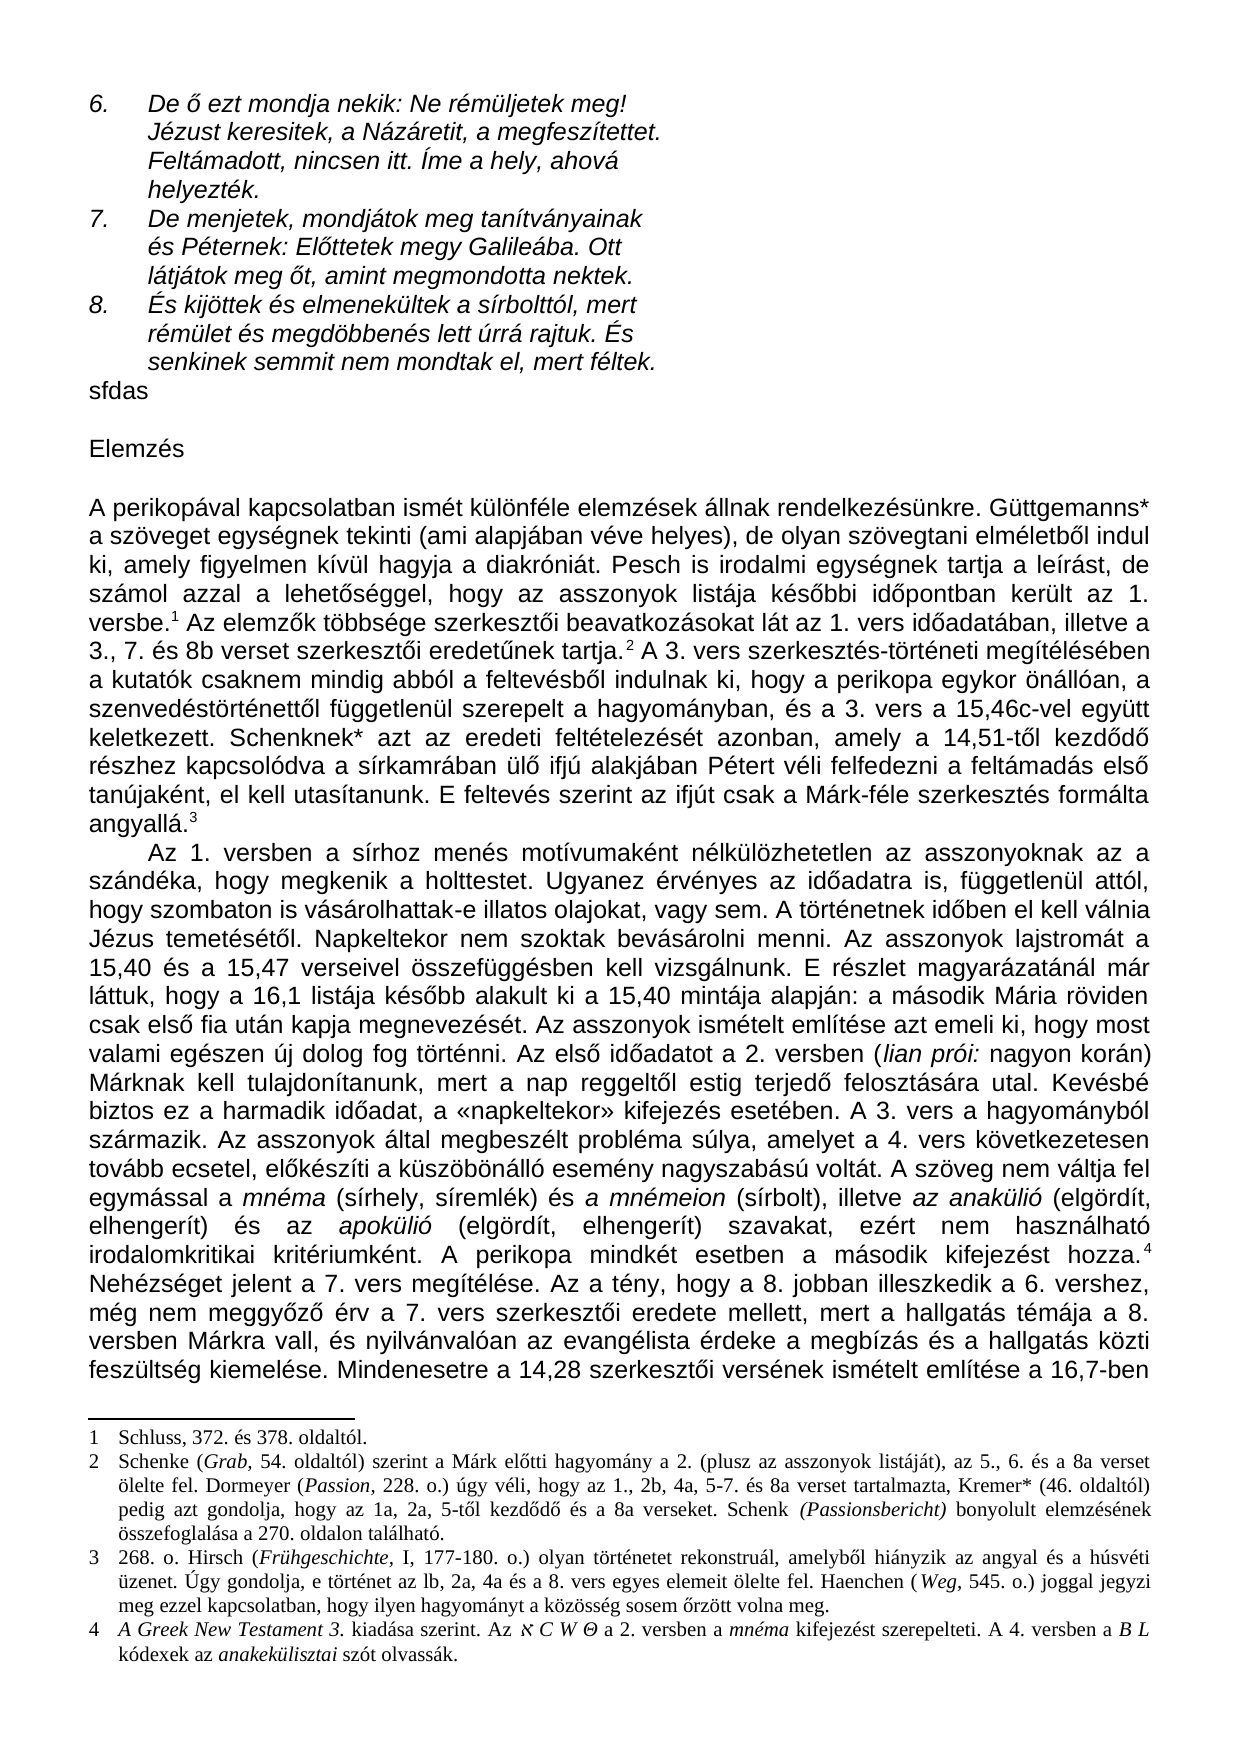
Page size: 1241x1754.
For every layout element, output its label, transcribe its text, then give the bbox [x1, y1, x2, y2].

text Az 1. versben a sírhoz menés motívumaként nélkülözhetetlen az asszonyoknak az a szándéka, hogy megkenik a holttestet. Ugyanez érvényes az időadatra is, függetlenül attól, hogy szombaton is vásárolhattak‑e illatos olajokat, vagy sem. A történetnek időben el kell válnia Jézus temetésétől. Napkeltekor nem szoktak bevásárolni menni. Az asszonyok lajstromát a 15,40 és a 15,47 verseivel összefüggésben kell vizsgálnunk. E részlet magyarázatánál már láttuk, hogy a 16,1 listája később alakult ki a 15,40 mintája alapján: a második Mária röviden csak első fia után kapja megnevezését. Az asszonyok ismételt említése azt emeli ki, hogy most valami egészen új dolog fog történni. Az első időadatot a 2. versben (lian prói: nagyon korán) Márknak kell tulajdonítanunk, mert a nap reggeltől estig terjedő felosztására utal. Kevésbé biztos ez a harmadik időadat, a «napkeltekor» kifejezés esetében. A 3. vers a hagyományból származik. Az asszonyok által megbeszélt probléma súlya, amelyet a 4. vers következetesen tovább ecsetel, előkészíti a küszöbönálló esemény nagyszabású voltát. A szöveg nem váltja fel egymással a mnéma (sírhely, síremlék) és a mnémeion (sírbolt), illetve az anakülió (elgördít, elhengerít) és az apokülió (elgördít, elhengerít) szavakat, ezért nem használható irodalomkritikai kritériumként. A perikopa mindkét esetben a második kifejezést hozza. Nehézséget jelent a 7. vers megítélése. Az a tény, hogy a 8. jobban illeszkedik a 6. vershez, még nem meggyőző érv a 7. vers szerkesztői eredete mellett, mert a hallgatás témája a 8. versben Márkra vall, és nyilvánvalóan az evangélista érdeke a megbízás és a hallgatás közti feszültség kiemelése. Mindenesetre a 14,28 szerkesztői versének ismételt említése a 16,7-ben [88, 837, 1152, 1384]
text Schluss, 372. és 378. oldaltól. [88, 1425, 1152, 1449]
text Elemzés [88, 434, 1152, 463]
text Schenke (Grab, 54. oldaltól) szerint a Márk előtti hagyomány a 2. (plusz az asszonyok listáját), az 5., 6. és a 8a verset ölelte fel. Dormeyer (Passion, 228. o.) úgy véli, hogy az 1., 2b, 4a, 5-7. és 8a verset tartalmazta, Kremer* (46. oldaltól) pedig azt gondolja, hogy az 1a, 2a, 5-től kezdődő és a 8a verseket. Schenk (Passionsbericht) bonyolult elemzésének összefoglalása a 270. oldalon található. [88, 1449, 1152, 1545]
text 6. De ő ezt mondja nekik: Ne rémüljetek meg! Jézust keresitek, a Názáretit, a megfeszítettet. Feltámadott, nincsen itt. Íme a hely, ahová helyezték. [88, 88, 1152, 203]
text A Greek New Testament 3. kiadása szerint. Az א C W Θ a 2. versben a mnéma kifejezést szerepelteti. A 4. versben a B L kódexek az anakekülisztai szót olvassák. [88, 1617, 1152, 1665]
text A perikopával kapcsolatban ismét különféle elemzések állnak rendelkezésünkre. Güttgemanns* a szöveget egységnek tekinti (ami alapjában véve helyes), de olyan szövegtani elméletből indul ki, amely figyelmen kívül hagyja a diakróniát. Pesch is irodalmi egységnek tartja a leírást, de számol azzal a lehetőséggel, hogy az asszonyok listája későbbi időpontban került az 1. versbe. Az elemzők többsége szerkesztői beavatkozásokat lát az 1. vers időadatában, illetve a 3., 7. és 8b verset szerkesztői eredetűnek tartja. A 3. vers szerkesztés-történeti megítélésében a kutatók csaknem mindig abból a feltevésből indulnak ki, hogy a perikopa egykor önállóan, a szenvedéstörténettől függetlenül szerepelt a hagyományban, és a 3. vers a 15,46c-vel együtt keletkezett. Schenknek* azt az eredeti feltételezését azonban, amely a 14,51-től kezdődő részhez kapcsolódva a sírkamrában ülő ifjú alakjában Pétert véli felfedezni a feltámadás első tanújaként, el kell utasítanunk. E feltevés szerint az ifjút csak a Márk-féle szerkesztés formálta angyallá. [88, 492, 1152, 837]
text sfdas [88, 376, 1152, 405]
text 7. De menjetek, mondjátok meg tanítványainak és Péternek: Előttetek megy Galileába. Ott látjátok meg őt, amint megmondotta nektek. [88, 203, 1152, 290]
text 8. És kijöttek és elmenekültek a sírbolttól, mert rémület és megdöbbenés lett úrrá rajtuk. És senkinek semmit nem mondtak el, mert féltek. [88, 290, 1152, 376]
text 268. o. Hirsch (Frühgeschichte, I, 177-180. o.) olyan történetet rekonstruál, amelyből hiányzik az angyal és a húsvéti üzenet. Úgy gondolja, e történet az lb, 2a, 4a és a 8. vers egyes elemeit ölelte fel. Haenchen (Weg, 545. o.) joggal jegyzi meg ezzel kapcsolatban, hogy ilyen hagyományt a közösség sosem őrzött volna meg. [88, 1545, 1152, 1617]
